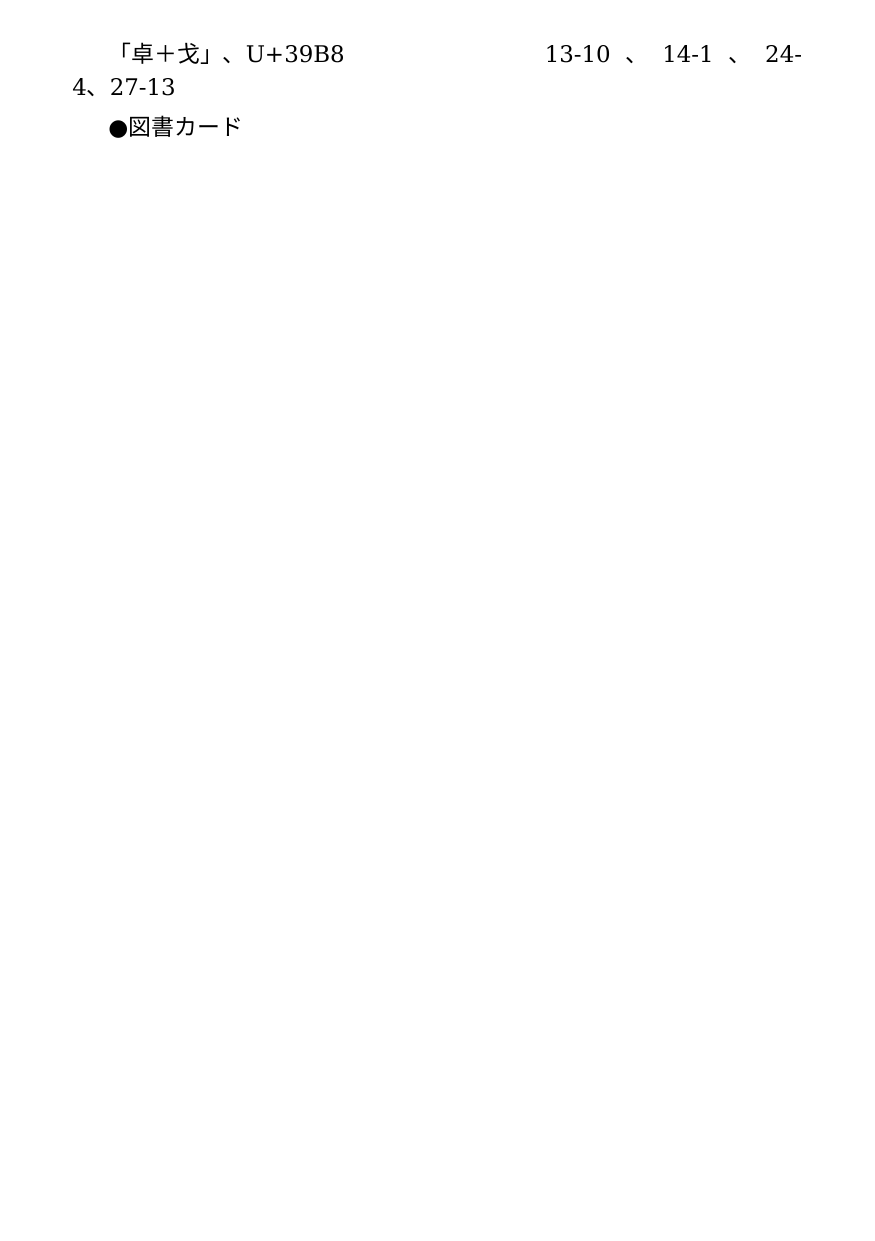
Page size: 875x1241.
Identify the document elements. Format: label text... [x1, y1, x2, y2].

text ●図書カード [72, 108, 802, 142]
text 「卓＋戈」、U+39B8 13-10、14-1、24-4、27-13 [72, 36, 802, 102]
